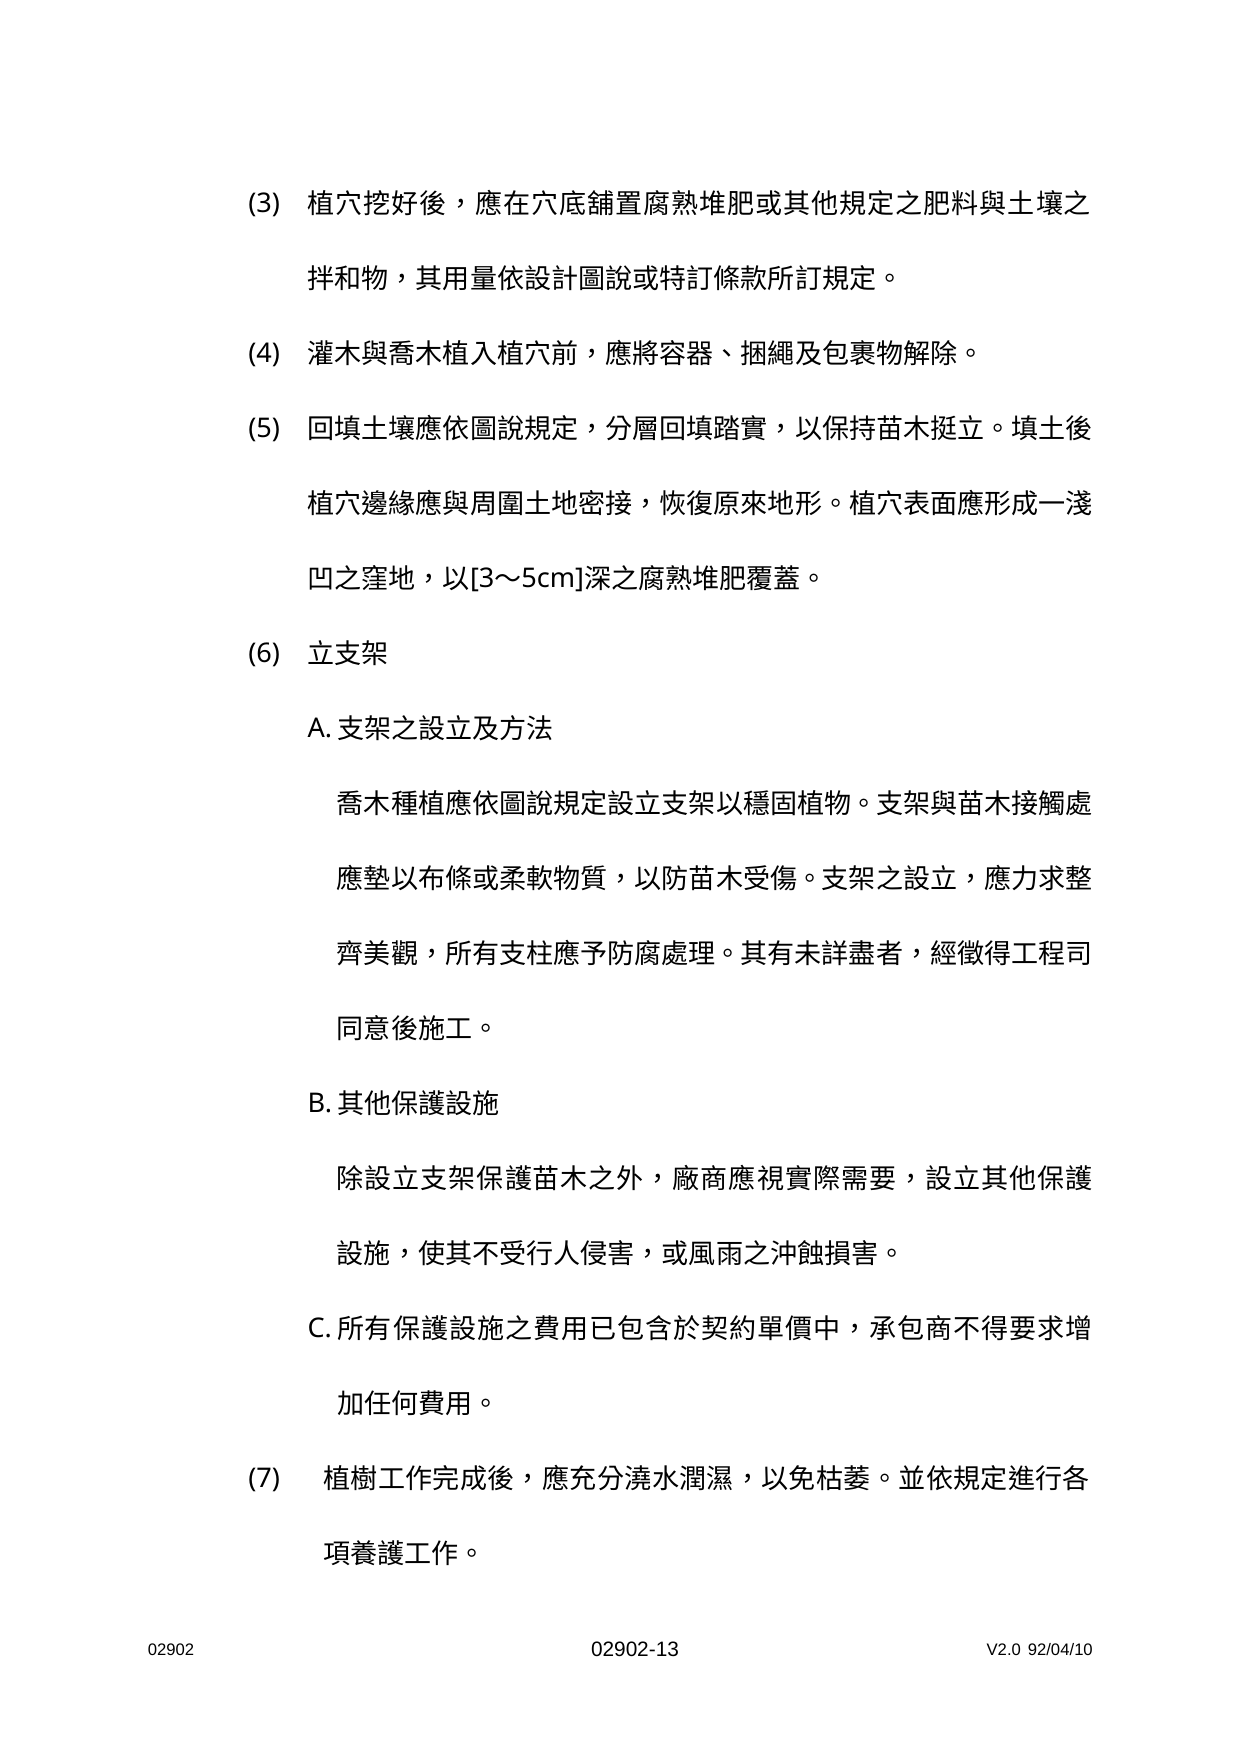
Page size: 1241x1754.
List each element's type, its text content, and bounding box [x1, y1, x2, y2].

list 植樹工作完成後，應充分澆水潤濕，以免枯萎。並依規定進行各項養護工作。 [248, 1439, 1092, 1589]
text (5) 回填土壤應依圖說規定，分層回填踏實，以保持苗木挺立。填土後，植穴邊緣應與周圍土地密接，恢復原來地形。植穴表面應形成一淺凹之窪地，以[3～5cm]深之腐熟堆肥覆蓋。 [248, 389, 1092, 614]
text C. 所有保護設施之費用已包含於契約單價中，承包商不得要求增加任何費用。 [307, 1289, 1092, 1439]
text 除設立支架保護苗木之外，廠商應視實際需要，設立其他保護設施，使其不受行人侵害，或風雨之沖蝕損害。 [337, 1139, 1092, 1289]
text (4) 灌木與喬木植入植穴前，應將容器、捆繩及包裹物解除。 [248, 314, 1092, 389]
text A. 支架之設立及方法 [307, 689, 1092, 764]
text 喬木種植應依圖說規定設立支架以穩固植物。支架與苗木接觸處應墊以布條或柔軟物質，以防苗木受傷。支架之設立，應力求整齊美觀，所有支柱應予防腐處理。其有未詳盡者，經徵得工程司同意後施工。 [337, 764, 1092, 1064]
text (6) 立支架 [248, 614, 1092, 689]
text B. 其他保護設施 [307, 1064, 1092, 1139]
text (3) 植穴挖好後，應在穴底舖置腐熟堆肥或其他規定之肥料與土壤之拌和物，其用量依設計圖說或特訂條款所訂規定。 [248, 164, 1092, 314]
